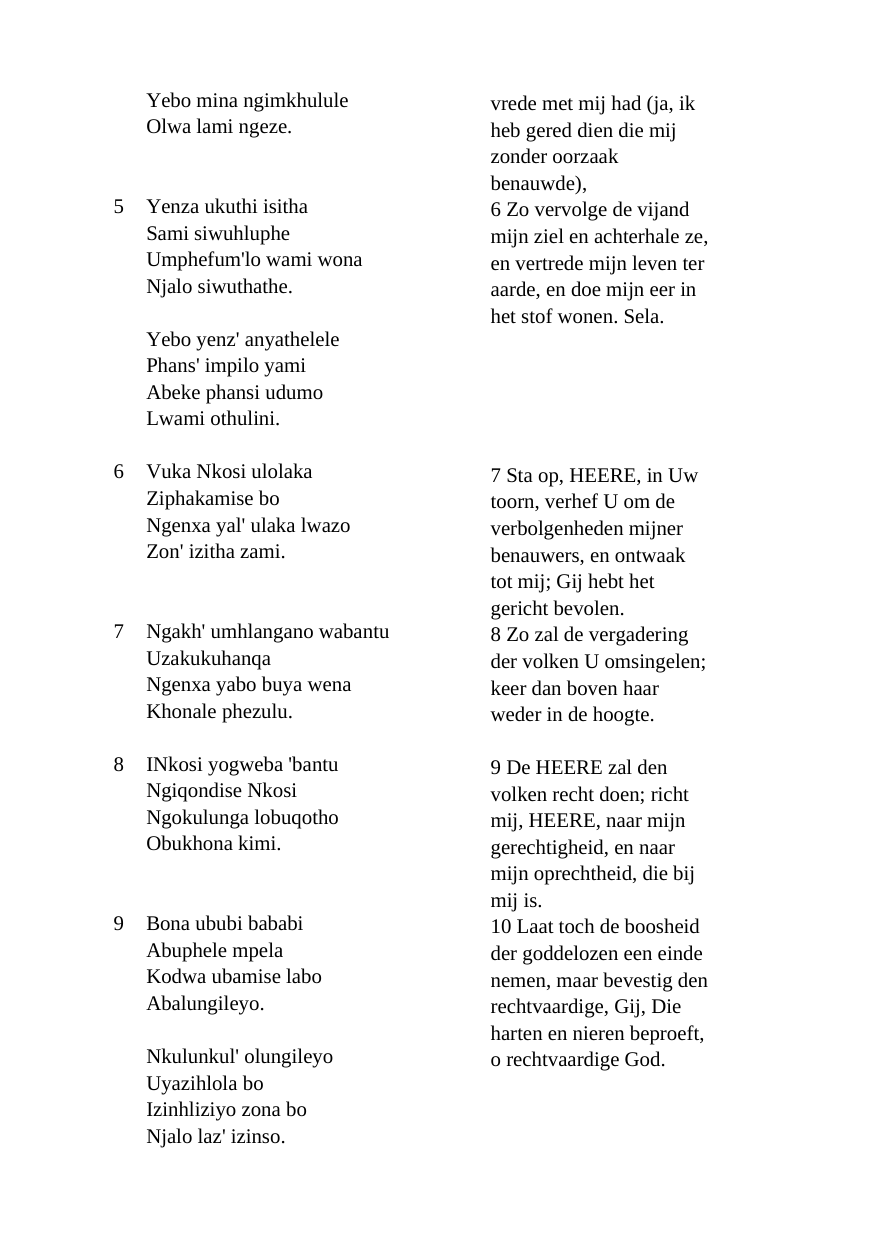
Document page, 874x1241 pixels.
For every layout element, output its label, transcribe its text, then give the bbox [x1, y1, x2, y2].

table_cell [68, 115, 135, 142]
table_cell [68, 567, 135, 593]
table_cell [68, 1071, 135, 1098]
table_cell [479, 434, 796, 460]
table_cell [68, 434, 135, 460]
table_cell [68, 673, 135, 699]
table_cell [479, 1125, 796, 1151]
table_cell toorn, verhef U om de [479, 487, 796, 513]
table_cell [479, 1071, 796, 1098]
table_cell [135, 434, 479, 460]
table_cell [68, 806, 135, 832]
table_cell Yebo mina ngimkhulule [135, 89, 479, 115]
table_cell Sami siwuhluphe [135, 221, 479, 248]
table_cell [68, 514, 135, 540]
table_cell Abalungileyo. [135, 992, 479, 1018]
table_cell Kodwa ubamise labo [135, 965, 479, 992]
table_cell [135, 885, 479, 912]
table_cell [68, 381, 135, 407]
table_cell benauwers, en ontwaak [479, 540, 796, 567]
table_cell [68, 885, 135, 912]
table_cell Zon' izitha zami. [135, 540, 479, 567]
table_cell Phans' impilo yami [135, 354, 479, 381]
table_cell Obukhona kimi. [135, 832, 479, 859]
table_cell mijn oprechtheid, die bij [479, 859, 796, 885]
table_cell [479, 407, 796, 434]
table_cell Ngokulunga lobuqotho [135, 806, 479, 832]
table_cell aarde, en doe mijn eer in [479, 275, 796, 301]
table_cell Lwami othulini. [135, 407, 479, 434]
table_cell [479, 354, 796, 381]
table_cell der volken U omsingelen; [479, 646, 796, 673]
table_cell [479, 1098, 796, 1124]
table_cell Abeke phansi udumo [135, 381, 479, 407]
table_cell [68, 965, 135, 992]
table_cell Izinhliziyo zona bo [135, 1098, 479, 1124]
table_cell Khonale phezulu. [135, 700, 479, 726]
table_cell [68, 1045, 135, 1071]
table_cell Ngiqondise Nkosi [135, 779, 479, 806]
table_cell [479, 328, 796, 354]
table_cell 9 De HEERE zal den [479, 753, 796, 779]
table_cell [68, 168, 135, 195]
table_cell [68, 646, 135, 673]
table_cell [68, 301, 135, 328]
table_cell Bona ububi bababi [135, 912, 479, 938]
table_cell [68, 248, 135, 274]
table_cell volken recht doen; richt [479, 779, 796, 806]
table_cell [135, 168, 479, 195]
table_cell o rechtvaardige God. [479, 1045, 796, 1071]
table_cell [68, 407, 135, 434]
table_cell Njalo laz' izinso. [135, 1125, 479, 1151]
table_cell [68, 328, 135, 354]
table_cell Yebo yenz' anyathelele [135, 328, 479, 354]
table_cell der goddelozen een einde [479, 939, 796, 965]
table_cell 7 Sta op, HEERE, in Uw [479, 460, 796, 487]
table_cell Ngakh' umhlangano wabantu [135, 620, 479, 646]
table_cell 10 Laat toch de boosheid [479, 912, 796, 938]
table_cell harten en nieren beproeft, [479, 1018, 796, 1045]
table_cell [68, 89, 135, 115]
table_cell rechtvaardige, Gij, Die [479, 992, 796, 1018]
table_cell [135, 301, 479, 328]
table_cell het stof wonen. Sela. [479, 301, 796, 328]
table_cell Olwa lami ngeze. [135, 115, 479, 142]
table_cell [68, 1098, 135, 1124]
table_cell 9 [68, 912, 135, 938]
table_cell [68, 859, 135, 885]
table_cell mijn ziel en achterhale ze, [479, 221, 796, 248]
table_cell tot mij; Gij hebt het [479, 567, 796, 593]
table_cell [135, 726, 479, 753]
table_cell 8 Zo zal de vergadering [479, 620, 796, 646]
table_cell Nkulunkul' olungileyo [135, 1045, 479, 1071]
table_cell heb gered dien die mij [479, 115, 796, 142]
table_cell [68, 354, 135, 381]
table_cell 5 [68, 195, 135, 221]
table_cell [68, 1018, 135, 1045]
table_cell benauwde), [479, 168, 796, 195]
table_cell [479, 381, 796, 407]
table_cell [135, 593, 479, 620]
table_cell [68, 1125, 135, 1151]
table_cell [68, 939, 135, 965]
table_cell [68, 221, 135, 248]
table_cell zonder oorzaak [479, 142, 796, 168]
table_cell [68, 726, 135, 753]
table_cell [68, 992, 135, 1018]
table_cell Umphefum'lo wami wona [135, 248, 479, 274]
table_cell weder in de hoogte. [479, 700, 796, 726]
table_cell Uyazihlola bo [135, 1071, 479, 1098]
table_cell Vuka Nkosi ulolaka [135, 460, 479, 487]
table_cell 6 [68, 460, 135, 487]
table_cell mij, HEERE, naar mijn [479, 806, 796, 832]
table_cell gerechtigheid, en naar [479, 832, 796, 859]
table_cell keer dan boven haar [479, 673, 796, 699]
table_cell [135, 567, 479, 593]
table_cell nemen, maar bevestig den [479, 965, 796, 992]
table_cell [68, 142, 135, 168]
table_cell 6 Zo vervolge de vijand [479, 195, 796, 221]
table_cell mij is. [479, 885, 796, 912]
table_cell Ngenxa yal' ulaka lwazo [135, 514, 479, 540]
table_cell [135, 859, 479, 885]
table_cell gericht bevolen. [479, 593, 796, 620]
table_cell vrede met mij had (ja, ik [479, 89, 796, 115]
table_cell Yenza ukuthi isitha [135, 195, 479, 221]
table_cell Ziphakamise bo [135, 487, 479, 513]
table_cell Uzakukuhanqa [135, 646, 479, 673]
table_cell [135, 142, 479, 168]
table_cell [68, 832, 135, 859]
table_cell [479, 726, 796, 753]
table_cell INkosi yogweba 'bantu [135, 753, 479, 779]
table_cell [68, 487, 135, 513]
table_cell en vertrede mijn leven ter [479, 248, 796, 274]
table_cell Abuphele mpela [135, 939, 479, 965]
table_cell [68, 593, 135, 620]
table_cell [68, 700, 135, 726]
table_cell [68, 275, 135, 301]
table_cell Ngenxa yabo buya wena [135, 673, 479, 699]
table_cell 8 [68, 753, 135, 779]
table_cell [68, 540, 135, 567]
table_cell [135, 1018, 479, 1045]
table_cell [68, 779, 135, 806]
table_cell 7 [68, 620, 135, 646]
table_cell verbolgenheden mijner [479, 514, 796, 540]
table_cell Njalo siwuthathe. [135, 275, 479, 301]
